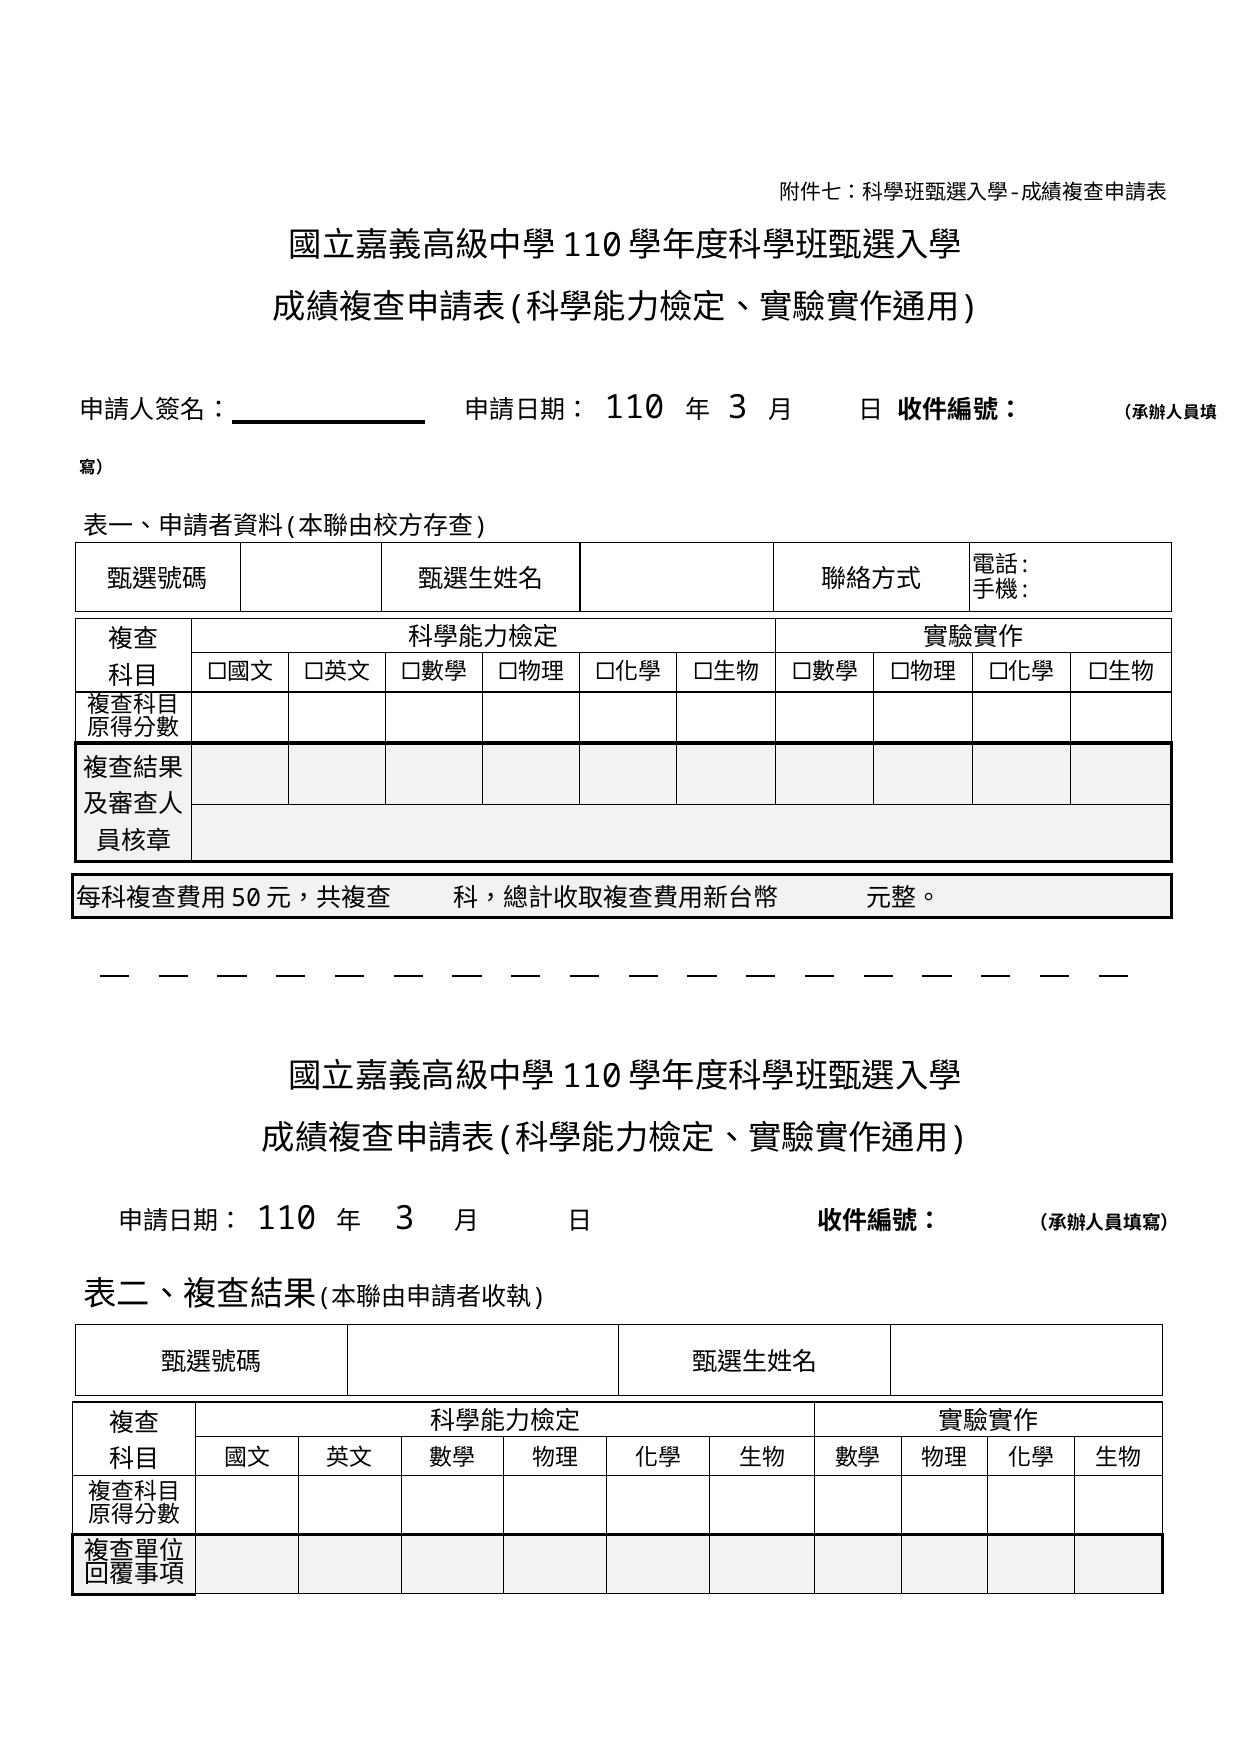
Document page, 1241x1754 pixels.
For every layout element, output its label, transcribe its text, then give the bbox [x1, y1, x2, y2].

table_cell [815, 1536, 901, 1593]
table_cell 複查單位回覆事項 [74, 1536, 195, 1593]
table_cell 物理 [483, 653, 579, 691]
table_cell 生物 [1071, 653, 1171, 691]
table_cell [299, 1536, 401, 1593]
table_cell [973, 693, 1070, 741]
table_cell 國文 [192, 653, 288, 691]
table_header 甄選生姓名 [619, 1325, 890, 1395]
table_cell [289, 693, 385, 741]
text 成績複查申請表(科學能力檢定、實驗實作通用) [83, 280, 1168, 329]
table_cell 化學 [973, 653, 1070, 691]
table_cell [299, 1476, 401, 1532]
table_header 聯絡方式 [774, 543, 969, 611]
text 表二、複查結果(本聯由申請者收執) [83, 1249, 1167, 1312]
table_cell [902, 1476, 987, 1532]
table_header 甄選號碼 [76, 543, 240, 611]
text 成績複查申請表(科學能力檢定、實驗實作通用) [83, 1111, 1167, 1159]
text 國立嘉義高級中學110學年度科學班甄選入學 [83, 218, 1167, 267]
table_cell 化學 [988, 1437, 1074, 1475]
table_cell 生物 [710, 1437, 814, 1475]
table_cell 數學 [776, 653, 873, 691]
table_header 電話: 手機: [970, 543, 1171, 611]
text 申請日期： 110 年 3 月 日 收件編號： （承辦人員填寫） [81, 1173, 1217, 1236]
table_cell 生物 [1075, 1437, 1162, 1475]
table_header 實驗實作 [815, 1403, 1162, 1436]
table_cell [607, 1536, 709, 1593]
table_cell [988, 1476, 1074, 1532]
table_cell [607, 1476, 709, 1532]
text 申請人簽名： 申請日期： 110 年 3 月 日 收件編號： （承辦人員填寫） [79, 362, 1217, 487]
table_header 每科複查費用50元，共複查 科，總計收取複查費用新台幣 元整。 [74, 876, 1170, 916]
table_cell [815, 1476, 901, 1532]
table_cell [677, 693, 775, 741]
table_cell 複查結果及審查人員核章 [77, 745, 191, 860]
table_header 複查 科目 [76, 619, 191, 691]
table_header [581, 543, 773, 611]
table_cell [386, 745, 482, 804]
table_header 科學能力檢定 [192, 619, 775, 652]
table_cell [196, 1476, 298, 1532]
table_header [348, 1325, 618, 1395]
table_cell [192, 693, 288, 741]
table_cell [776, 745, 873, 804]
table_cell [289, 745, 385, 804]
table_cell [902, 1536, 987, 1593]
table_cell [192, 745, 288, 804]
table_cell [710, 1476, 814, 1532]
table_header 實驗實作 [776, 619, 1171, 652]
table_cell 物理 [902, 1437, 987, 1475]
table_cell 數學 [402, 1437, 503, 1475]
text 附件七：科學班甄選入學-成績複查申請表 [89, 179, 1167, 204]
table_cell 英文 [299, 1437, 401, 1475]
table_cell [1071, 693, 1171, 741]
table_cell 化學 [580, 653, 676, 691]
table_cell [504, 1536, 606, 1593]
table_header 甄選號碼 [76, 1325, 347, 1395]
table_cell [196, 1536, 298, 1593]
table_cell 國文 [196, 1437, 298, 1475]
table_cell [504, 1476, 606, 1532]
table_cell [386, 693, 482, 741]
table_cell [710, 1536, 814, 1593]
table_cell [776, 693, 873, 741]
table_cell [483, 693, 579, 741]
table_cell 化學 [607, 1437, 709, 1475]
table_cell 物理 [504, 1437, 606, 1475]
table_cell [580, 745, 676, 804]
table_cell [192, 805, 1170, 860]
table_cell [988, 1536, 1074, 1593]
table_cell [1071, 745, 1170, 804]
table_cell [874, 745, 972, 804]
table_cell [973, 745, 1070, 804]
text 國立嘉義高級中學110學年度科學班甄選入學 [83, 1049, 1167, 1097]
table_header 複查 科目 [73, 1403, 195, 1475]
table_cell 複查科目原得分數 [76, 693, 191, 741]
table_cell 物理 [874, 653, 972, 691]
table_cell [483, 745, 579, 804]
text 表一、申請者資料(本聯由校方存查) [83, 506, 1167, 542]
table_cell [1075, 1476, 1162, 1532]
table_header [241, 543, 381, 611]
table_cell [677, 745, 775, 804]
table_cell [874, 693, 972, 741]
table_cell 英文 [289, 653, 385, 691]
table_cell [402, 1536, 503, 1593]
table_header [891, 1325, 1162, 1395]
table_cell 生物 [677, 653, 775, 691]
table_cell 數學 [815, 1437, 901, 1475]
table_cell [402, 1476, 503, 1532]
table_cell 數學 [386, 653, 482, 691]
table_cell [1075, 1536, 1161, 1593]
table_cell [580, 693, 676, 741]
table_header 科學能力檢定 [196, 1403, 814, 1436]
table_cell 複查科目 原得分數 [73, 1476, 195, 1532]
table_header 甄選生姓名 [382, 543, 579, 611]
